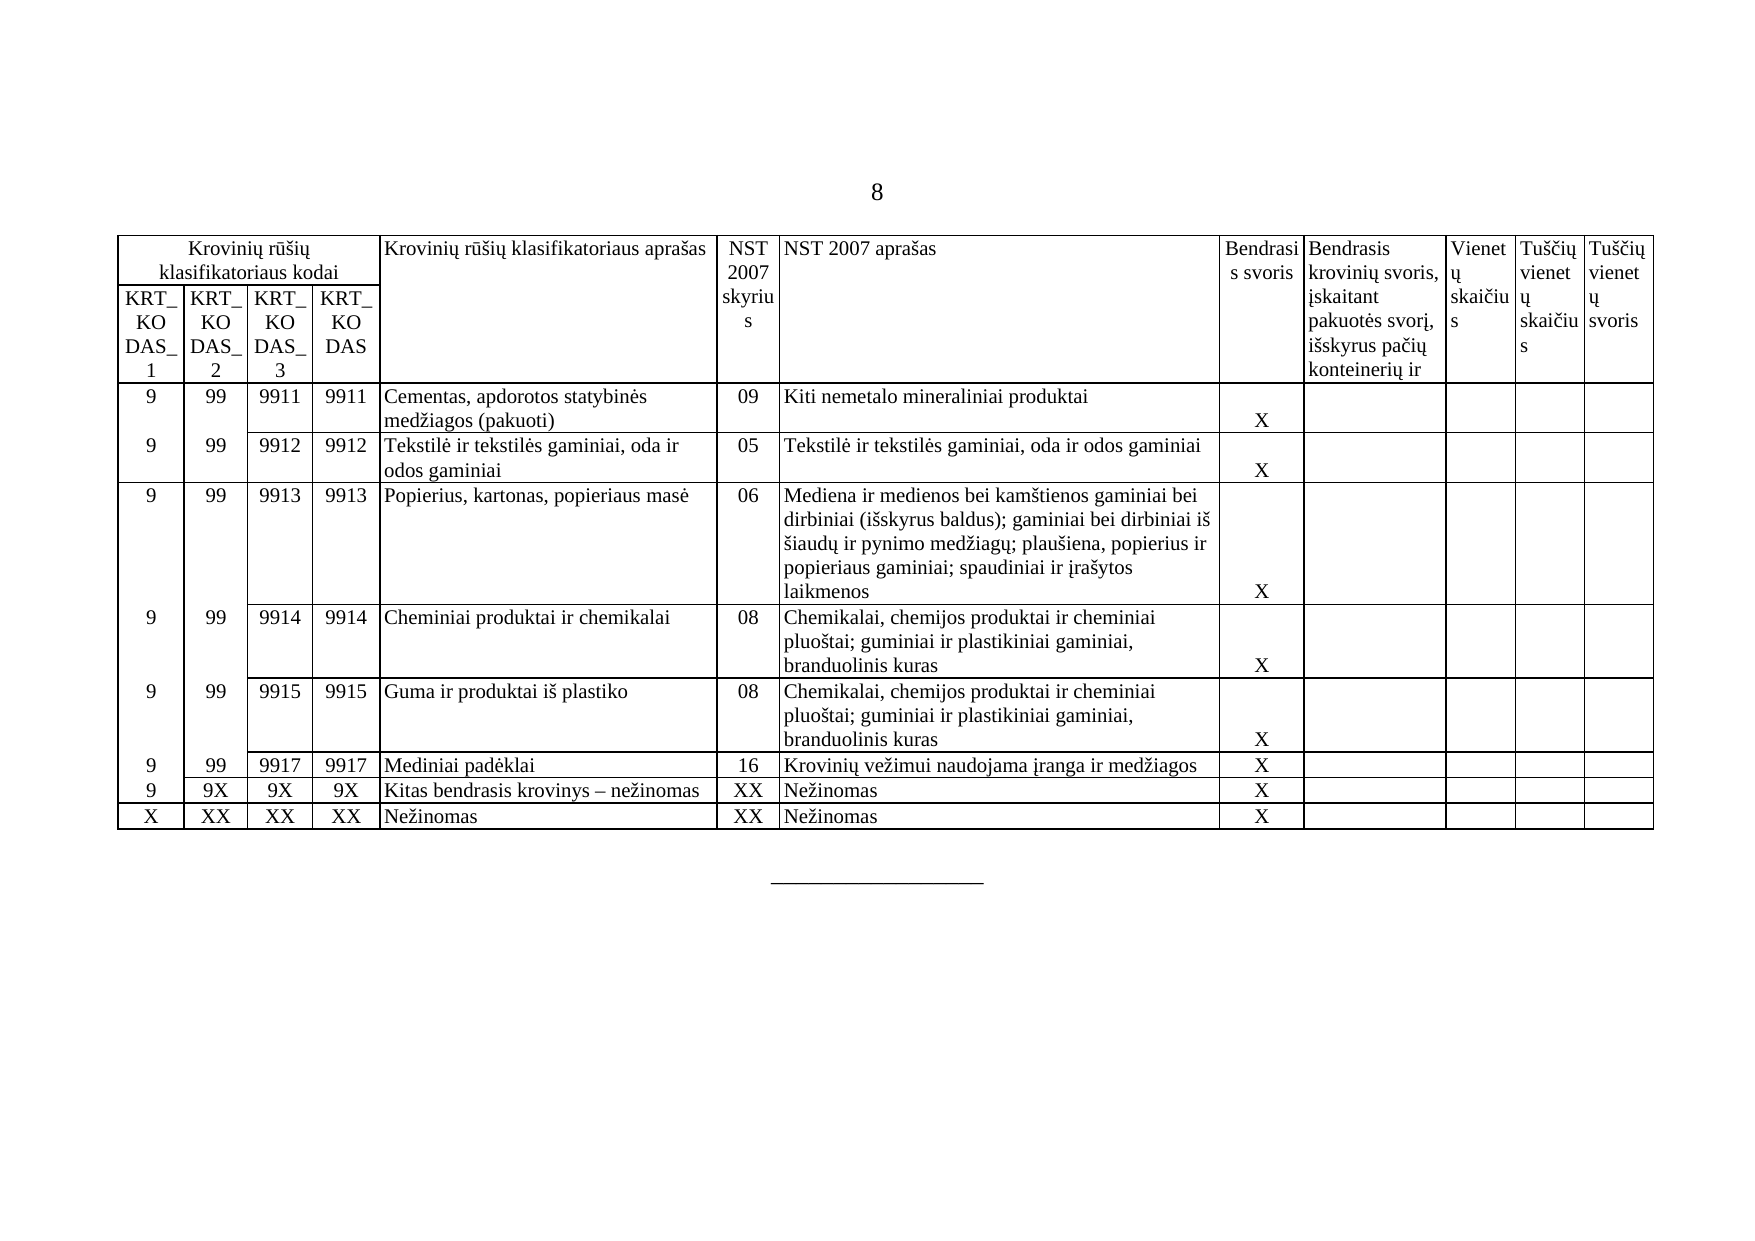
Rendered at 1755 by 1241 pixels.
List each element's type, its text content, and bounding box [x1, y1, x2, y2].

table_header Krovinių rūšių klasifikatoriaus aprašas [381, 236, 716, 382]
table_cell 9 [119, 604, 183, 677]
table_header Vienetų skaičius [1447, 236, 1515, 382]
table_cell 99 [185, 677, 247, 751]
table_header NST 2007 skyrius [718, 236, 779, 382]
table_cell 9 [119, 751, 183, 777]
table_cell [1585, 753, 1653, 777]
table_header Krovinių rūšių klasifikatoriaus kodai [119, 236, 379, 284]
table_cell Nežinomas [381, 804, 716, 828]
table_cell 16 [718, 753, 779, 777]
table_cell 9914 [313, 605, 379, 677]
table_cell 9912 [313, 433, 379, 482]
table_cell 9917 [313, 753, 379, 777]
table_cell [1447, 605, 1515, 677]
table_cell XX [248, 804, 312, 828]
table_header Tuščių vienetų skaičius [1516, 236, 1584, 382]
table_cell KRT_KO DAS [313, 286, 379, 382]
table_cell [1305, 605, 1445, 677]
table_cell X [119, 804, 183, 828]
table_cell 9915 [313, 679, 379, 751]
table_cell XX [185, 804, 247, 828]
table_cell 9913 [248, 483, 312, 603]
table_header Tuščių vienetų svoris [1585, 236, 1653, 382]
table_cell Tekstilė ir tekstilės gaminiai, oda ir odos gaminiai [780, 433, 1219, 482]
table_cell 08 [718, 605, 779, 677]
table_cell [1447, 753, 1515, 777]
table_cell [1516, 605, 1584, 677]
table_cell X [1220, 433, 1303, 482]
table_cell Nežinomas [780, 804, 1219, 828]
table_cell KRT_KO DAS_1 [119, 286, 183, 382]
table_cell 9917 [248, 753, 312, 777]
table_cell [1585, 384, 1653, 432]
table_cell [1447, 483, 1515, 603]
table_cell 9 [119, 384, 183, 432]
table_cell 06 [718, 483, 779, 603]
table_cell [1447, 778, 1515, 802]
table_cell [1305, 679, 1445, 751]
table_cell KRT_KO DAS_3 [248, 286, 312, 382]
table_header NST 2007 aprašas [780, 236, 1219, 382]
table_cell [1585, 804, 1653, 828]
table_cell Mediena ir medienos bei kamštienos gaminiai bei dirbiniai (išskyrus baldus); gaminiai bei dirbiniai iš šiaudų ir pynimo medžiagų; plaušiena, popierius ir popieriaus gaminiai; spaudiniai ir įrašytos laikmenos [780, 483, 1219, 603]
table_cell 9X [248, 778, 312, 802]
table_cell X [1220, 483, 1303, 603]
table_cell XX [718, 804, 779, 828]
table_cell [1516, 778, 1584, 802]
table_cell [1447, 804, 1515, 828]
table_cell 99 [185, 432, 247, 482]
table_cell [1305, 433, 1445, 482]
table_cell 9913 [313, 483, 379, 603]
table_header Bendrasis krovinių svoris, įskaitant pakuotės svorį, išskyrus pačių konteinerių ir ro-ro transporto priemonių svorį. [1305, 236, 1445, 382]
table_cell 9 [119, 432, 183, 482]
table_cell Guma ir produktai iš plastiko [381, 679, 716, 751]
table_cell [1447, 384, 1515, 432]
table_cell 99 [185, 751, 247, 777]
table_cell Mediniai padėklai [381, 753, 716, 777]
table_cell [1516, 433, 1584, 482]
table_cell Tekstilė ir tekstilės gaminiai, oda ir odos gaminiai [381, 433, 716, 482]
table_cell 09 [718, 384, 779, 432]
table_cell [1516, 753, 1584, 777]
table_cell [1585, 483, 1653, 603]
table_cell [1305, 778, 1445, 802]
table_cell [1305, 384, 1445, 432]
table_cell [1516, 679, 1584, 751]
table_cell 9 [119, 677, 183, 751]
table_cell 9912 [248, 433, 312, 482]
table_header Bendrasis svoris [1220, 236, 1303, 382]
table_cell Cementas, apdorotos statybinės medžiagos (pakuoti) [381, 384, 716, 432]
table_cell 99 [185, 483, 247, 603]
table_cell [1305, 483, 1445, 603]
table_cell Kitas bendrasis krovinys – nežinomas [381, 778, 716, 802]
table_cell XX [718, 778, 779, 802]
table_cell 05 [718, 433, 779, 482]
table_cell [1305, 804, 1445, 828]
table_cell 9X [313, 778, 379, 802]
table_cell Krovinių vežimui naudojama įranga ir medžiagos [780, 753, 1219, 777]
table_cell KRT_KO DAS_2 [185, 286, 247, 382]
table_cell [1516, 804, 1584, 828]
table_cell 08 [718, 679, 779, 751]
table_cell Chemikalai, chemijos produktai ir cheminiai pluoštai; guminiai ir plastikiniai gaminiai, branduolinis kuras [780, 679, 1219, 751]
table_cell X [1220, 605, 1303, 677]
table_cell X [1220, 679, 1303, 751]
table_cell 9X [185, 778, 247, 802]
table_cell X [1220, 804, 1303, 828]
table_cell [1585, 605, 1653, 677]
table_cell 9 [119, 483, 183, 603]
text _________________ [118, 858, 1636, 887]
table_cell X [1220, 753, 1303, 777]
table_cell Cheminiai produktai ir chemikalai [381, 605, 716, 677]
table_cell Kiti nemetalo mineraliniai produktai [780, 384, 1219, 432]
table_cell 9911 [313, 384, 379, 432]
table_cell 9914 [248, 605, 312, 677]
table_cell 9911 [248, 384, 312, 432]
table_cell [1516, 483, 1584, 603]
table_cell X [1220, 778, 1303, 802]
table_cell [1585, 679, 1653, 751]
table_cell [1516, 384, 1584, 432]
table_cell 9 [119, 777, 183, 802]
table_cell 99 [185, 604, 247, 677]
table_cell Chemikalai, chemijos produktai ir cheminiai pluoštai; guminiai ir plastikiniai gaminiai, branduolinis kuras [780, 605, 1219, 677]
table_cell [1447, 679, 1515, 751]
table_cell 99 [185, 384, 247, 432]
table_cell [1305, 753, 1445, 777]
table_cell [1585, 778, 1653, 802]
table_cell [1585, 433, 1653, 482]
table_cell Nežinomas [780, 778, 1219, 802]
table_cell X [1220, 384, 1303, 432]
table_cell Popierius, kartonas, popieriaus masė [381, 483, 716, 603]
table_cell [1447, 433, 1515, 482]
table_cell 9915 [248, 679, 312, 751]
table_cell XX [313, 804, 379, 828]
